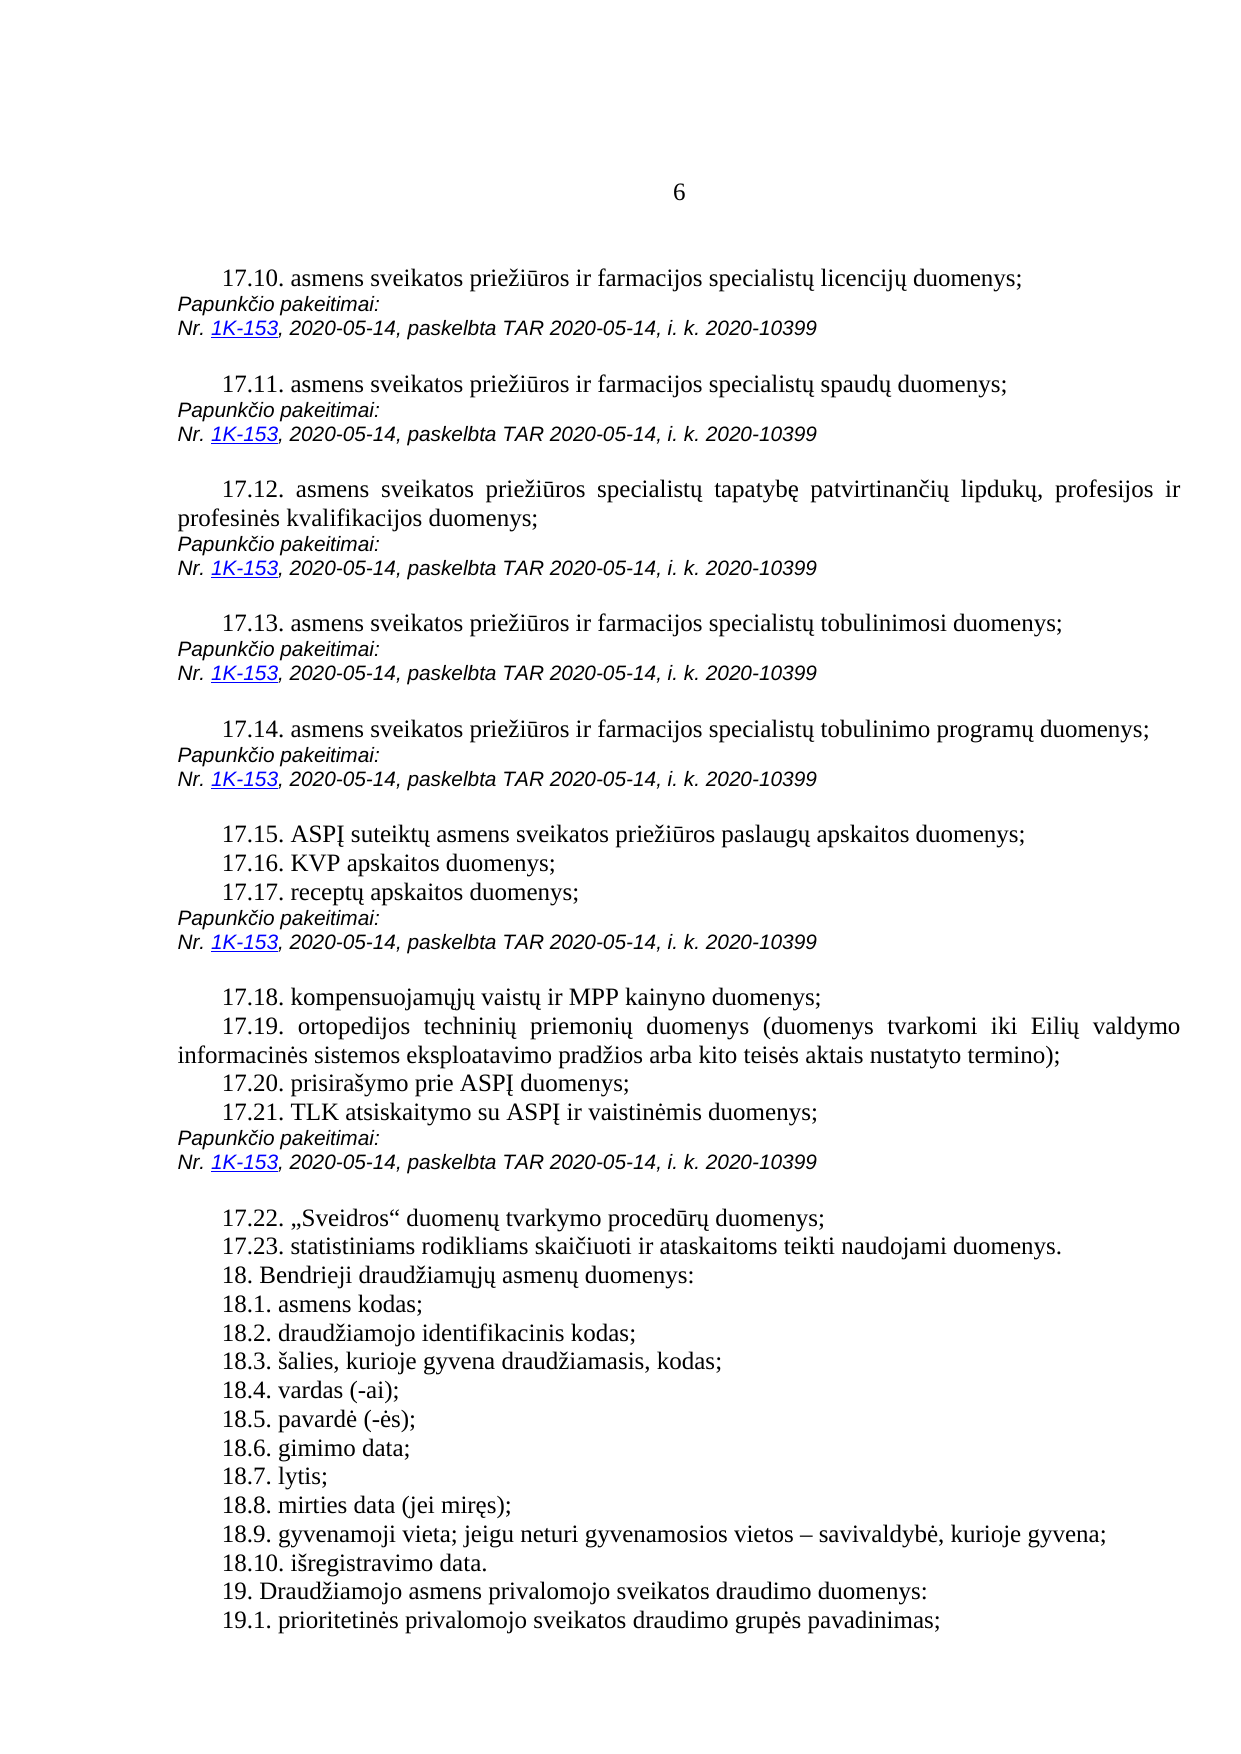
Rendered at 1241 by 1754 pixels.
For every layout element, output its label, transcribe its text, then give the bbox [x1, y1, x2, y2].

text Papunkčio pakeitimai: [177, 906, 1181, 929]
text 18.7. lytis; [177, 1461, 1181, 1490]
text Nr. 1K-153, 2020-05-14, paskelbta TAR 2020-05-14, i. k. 2020-10399 [177, 929, 1181, 953]
text Papunkčio pakeitimai: [177, 292, 1181, 316]
text 17.18. kompensuojamųjų vaistų ir MPP kainyno duomenys; [177, 982, 1181, 1011]
text 17.13. asmens sveikatos priežiūros ir farmacijos specialistų tobulinimosi duomenys; [177, 608, 1181, 637]
text Nr. 1K-153, 2020-05-14, paskelbta TAR 2020-05-14, i. k. 2020-10399 [177, 661, 1181, 685]
text 18.2. draudžiamojo identifikacinis kodas; [177, 1318, 1181, 1346]
text 17.11. asmens sveikatos priežiūros ir farmacijos specialistų spaudų duomenys; [177, 369, 1181, 398]
text 17.19. ortopedijos techninių priemonių duomenys (duomenys tvarkomi iki Eilių valdymo informacinės sistemos eksploatavimo pradžios arba kito teisės aktais nustatyto termino); [177, 1011, 1181, 1068]
text 18.4. vardas (-ai); [177, 1375, 1181, 1404]
text 17.21. TLK atsiskaitymo su ASPĮ ir vaistinėmis duomenys; [177, 1097, 1181, 1126]
text 18.9. gyvenamoji vieta; jeigu neturi gyvenamosios vietos – savivaldybė, kurioje gyvena; [177, 1519, 1181, 1548]
text Nr. 1K-153, 2020-05-14, paskelbta TAR 2020-05-14, i. k. 2020-10399 [177, 422, 1181, 446]
text 18.3. šalies, kurioje gyvena draudžiamasis, kodas; [177, 1346, 1181, 1375]
text 18.5. pavardė (-ės); [177, 1404, 1181, 1433]
text 17.22. „Sveidros“ duomenų tvarkymo procedūrų duomenys; [177, 1203, 1181, 1231]
text Nr. 1K-153, 2020-05-14, paskelbta TAR 2020-05-14, i. k. 2020-10399 [177, 767, 1181, 791]
text Nr. 1K-153, 2020-05-14, paskelbta TAR 2020-05-14, i. k. 2020-10399 [177, 316, 1181, 340]
text 19.1. prioritetinės privalomojo sveikatos draudimo grupės pavadinimas; [177, 1605, 1181, 1634]
text 18.10. išregistravimo data. [177, 1548, 1181, 1576]
text 18.6. gimimo data; [177, 1433, 1181, 1461]
text 17.17. receptų apskaitos duomenys; [177, 877, 1181, 906]
text 17.10. asmens sveikatos priežiūros ir farmacijos specialistų licencijų duomenys; [177, 263, 1181, 292]
text 19. Draudžiamojo asmens privalomojo sveikatos draudimo duomenys: [177, 1576, 1181, 1605]
text Papunkčio pakeitimai: [177, 398, 1181, 422]
text 17.12. asmens sveikatos priežiūros specialistų tapatybę patvirtinančių lipdukų, profesijos ir profesinės kvalifikacijos duomenys; [177, 474, 1181, 532]
text 17.23. statistiniams rodikliams skaičiuoti ir ataskaitoms teikti naudojami duomenys. [177, 1231, 1181, 1260]
text 18.8. mirties data (jei miręs); [177, 1490, 1181, 1519]
text Papunkčio pakeitimai: [177, 1126, 1181, 1150]
text 18. Bendrieji draudžiamųjų asmenų duomenys: [177, 1260, 1181, 1289]
text 17.15. ASPĮ suteiktų asmens sveikatos priežiūros paslaugų apskaitos duomenys; [177, 819, 1181, 848]
text Papunkčio pakeitimai: [177, 743, 1181, 767]
text 17.14. asmens sveikatos priežiūros ir farmacijos specialistų tobulinimo programų duomenys; [177, 714, 1181, 743]
text 18.1. asmens kodas; [177, 1289, 1181, 1318]
text 17.20. prisirašymo prie ASPĮ duomenys; [177, 1068, 1181, 1097]
text Nr. 1K-153, 2020-05-14, paskelbta TAR 2020-05-14, i. k. 2020-10399 [177, 556, 1181, 580]
text Papunkčio pakeitimai: [177, 637, 1181, 661]
text 17.16. KVP apskaitos duomenys; [177, 848, 1181, 877]
text Papunkčio pakeitimai: [177, 532, 1181, 556]
text Nr. 1K-153, 2020-05-14, paskelbta TAR 2020-05-14, i. k. 2020-10399 [177, 1150, 1181, 1174]
